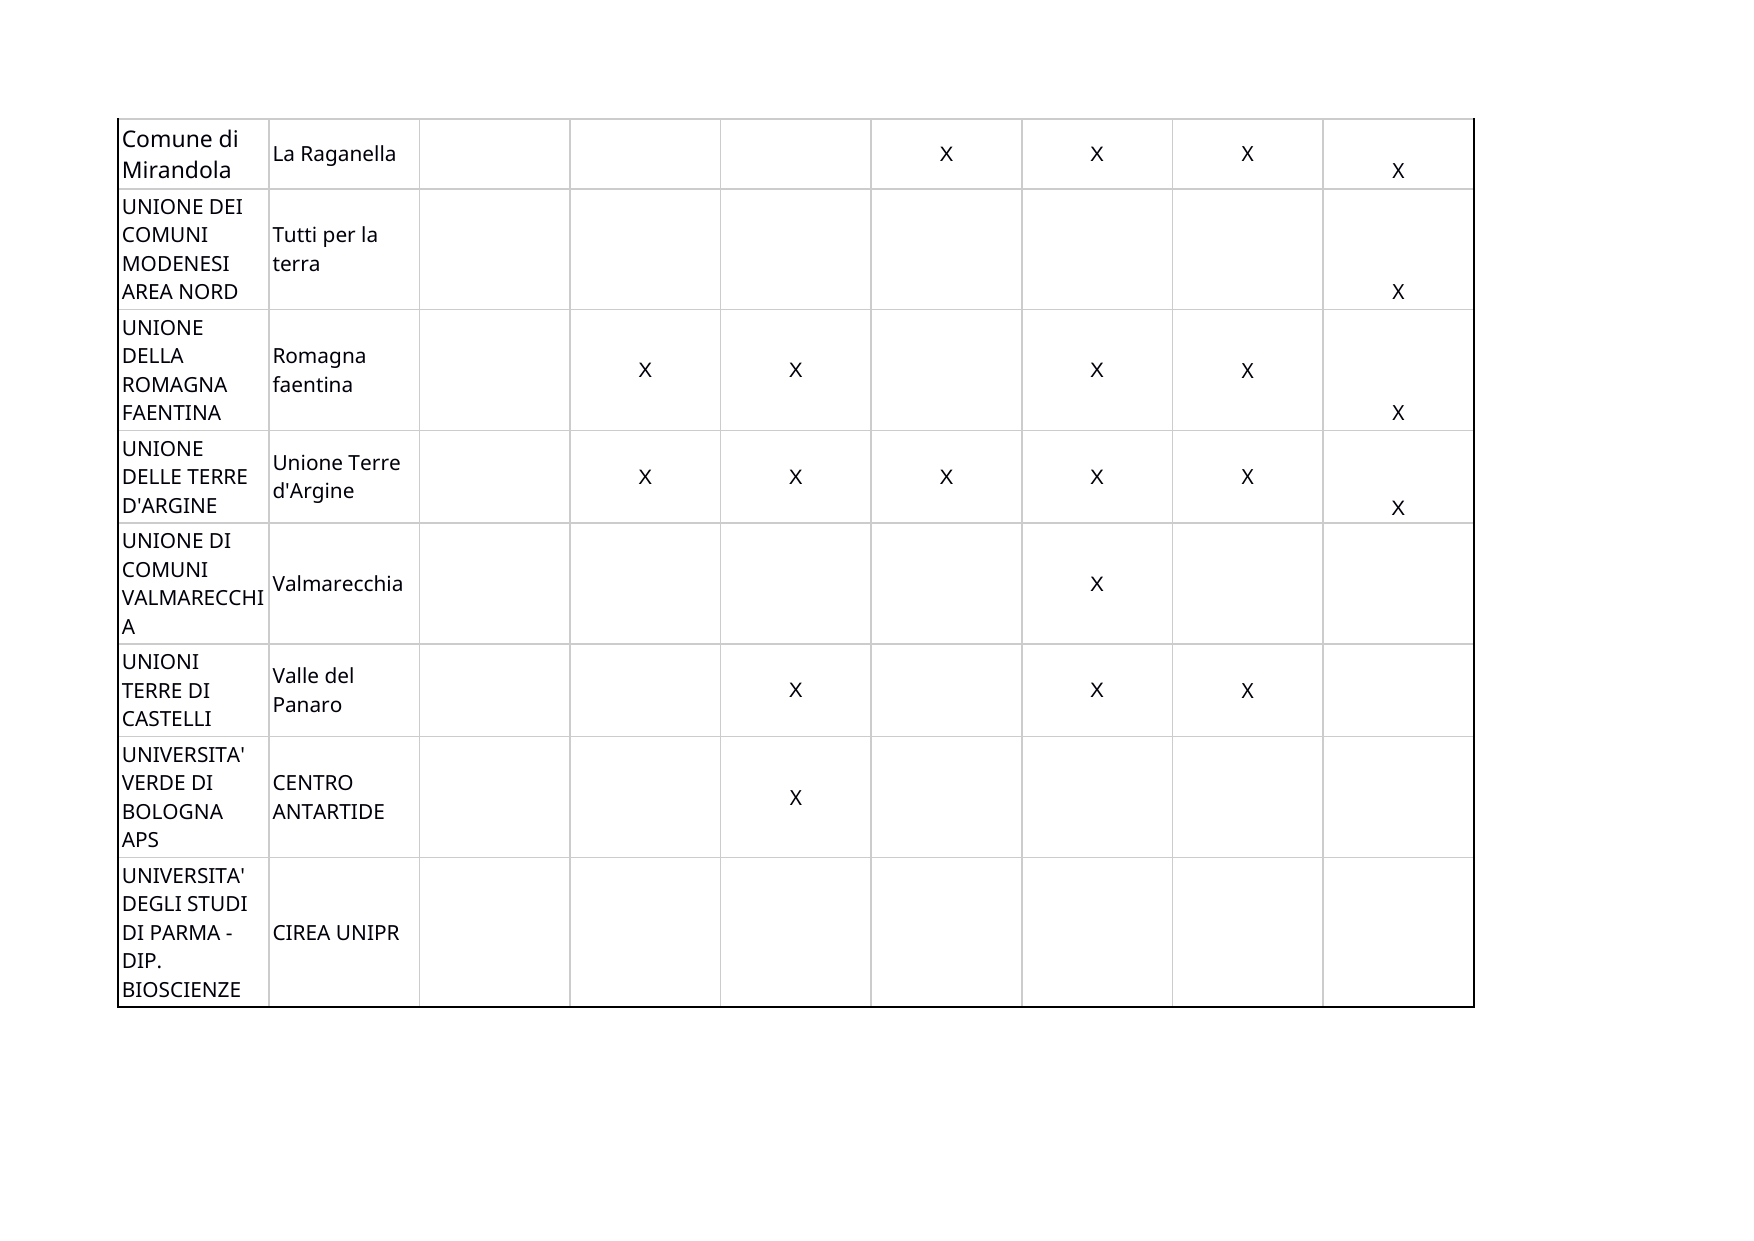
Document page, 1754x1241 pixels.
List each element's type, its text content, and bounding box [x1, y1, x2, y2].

table_cell Romagna faentina [270, 310, 419, 430]
table_cell X [1023, 310, 1172, 430]
table_cell X [1023, 645, 1172, 736]
table_cell X [1023, 524, 1172, 643]
table_cell [721, 858, 870, 1006]
table_cell Valmarecchia [270, 524, 419, 643]
table_cell UNIONE DEI COMUNI MODENESI AREA NORD [119, 190, 268, 309]
table_cell X [1324, 190, 1473, 309]
table_cell X [1023, 120, 1172, 188]
table_cell X [1173, 431, 1322, 522]
table_cell [872, 310, 1021, 430]
table_cell [872, 858, 1021, 1006]
table_cell Tutti per la terra [270, 190, 419, 309]
table_cell X [721, 431, 870, 522]
table_cell [420, 858, 569, 1006]
table_cell [721, 190, 870, 309]
table_cell UNIONE DI COMUNI VALMARECCHIA [119, 524, 268, 643]
table_cell X [1023, 431, 1172, 522]
table_cell [420, 645, 569, 736]
table_cell UNIONE DELLE TERRE D'ARGINE [119, 431, 268, 522]
table_cell [1173, 190, 1322, 309]
table_cell [571, 190, 720, 309]
table_cell [872, 190, 1021, 309]
table_cell X [1324, 310, 1473, 430]
table_cell [1324, 524, 1473, 643]
table_cell CENTRO ANTARTIDE [270, 737, 419, 857]
table_cell X [1324, 120, 1473, 188]
table_cell [1023, 737, 1172, 857]
table_cell [1173, 737, 1322, 857]
table_cell [571, 737, 720, 857]
table_cell [571, 524, 720, 643]
table_cell X [1173, 310, 1322, 430]
table_cell X [721, 737, 870, 857]
table_cell X [1173, 120, 1322, 188]
table_cell [1173, 858, 1322, 1006]
table_cell [872, 524, 1021, 643]
table_cell [721, 120, 870, 188]
table_cell [420, 431, 569, 522]
table_cell X [571, 310, 720, 430]
table_cell [420, 524, 569, 643]
table_cell Comune di Mirandola [119, 120, 268, 188]
table_cell [571, 120, 720, 188]
table_cell X [872, 120, 1021, 188]
table_cell La Raganella [270, 120, 419, 188]
table_cell [571, 645, 720, 736]
table_cell [1324, 645, 1473, 736]
table_cell X [872, 431, 1021, 522]
table_cell X [1324, 431, 1473, 522]
table_cell X [721, 310, 870, 430]
table_cell X [571, 431, 720, 522]
table_cell [1023, 858, 1172, 1006]
table_cell [420, 310, 569, 430]
table_cell [721, 524, 870, 643]
table_cell [420, 190, 569, 309]
table_cell [872, 737, 1021, 857]
table_cell CIREA UNIPR [270, 858, 419, 1006]
table_cell [420, 737, 569, 857]
table_cell X [721, 645, 870, 736]
table_cell [571, 858, 720, 1006]
table_cell UNIONE DELLA ROMAGNA FAENTINA [119, 310, 268, 430]
table_cell [872, 645, 1021, 736]
table_cell X [1173, 645, 1322, 736]
table_cell Unione Terre d'Argine [270, 431, 419, 522]
table_cell UNIVERSITA' DEGLI STUDI DI PARMA - DIP. BIOSCIENZE [119, 858, 268, 1006]
table_cell UNIONI TERRE DI CASTELLI [119, 645, 268, 736]
table_cell Valle del Panaro [270, 645, 419, 736]
table_cell [1324, 737, 1473, 857]
table_cell [1324, 858, 1473, 1006]
table_cell UNIVERSITA' VERDE DI BOLOGNA APS [119, 737, 268, 857]
table_cell [1173, 524, 1322, 643]
table_cell [420, 120, 569, 188]
table_cell [1023, 190, 1172, 309]
